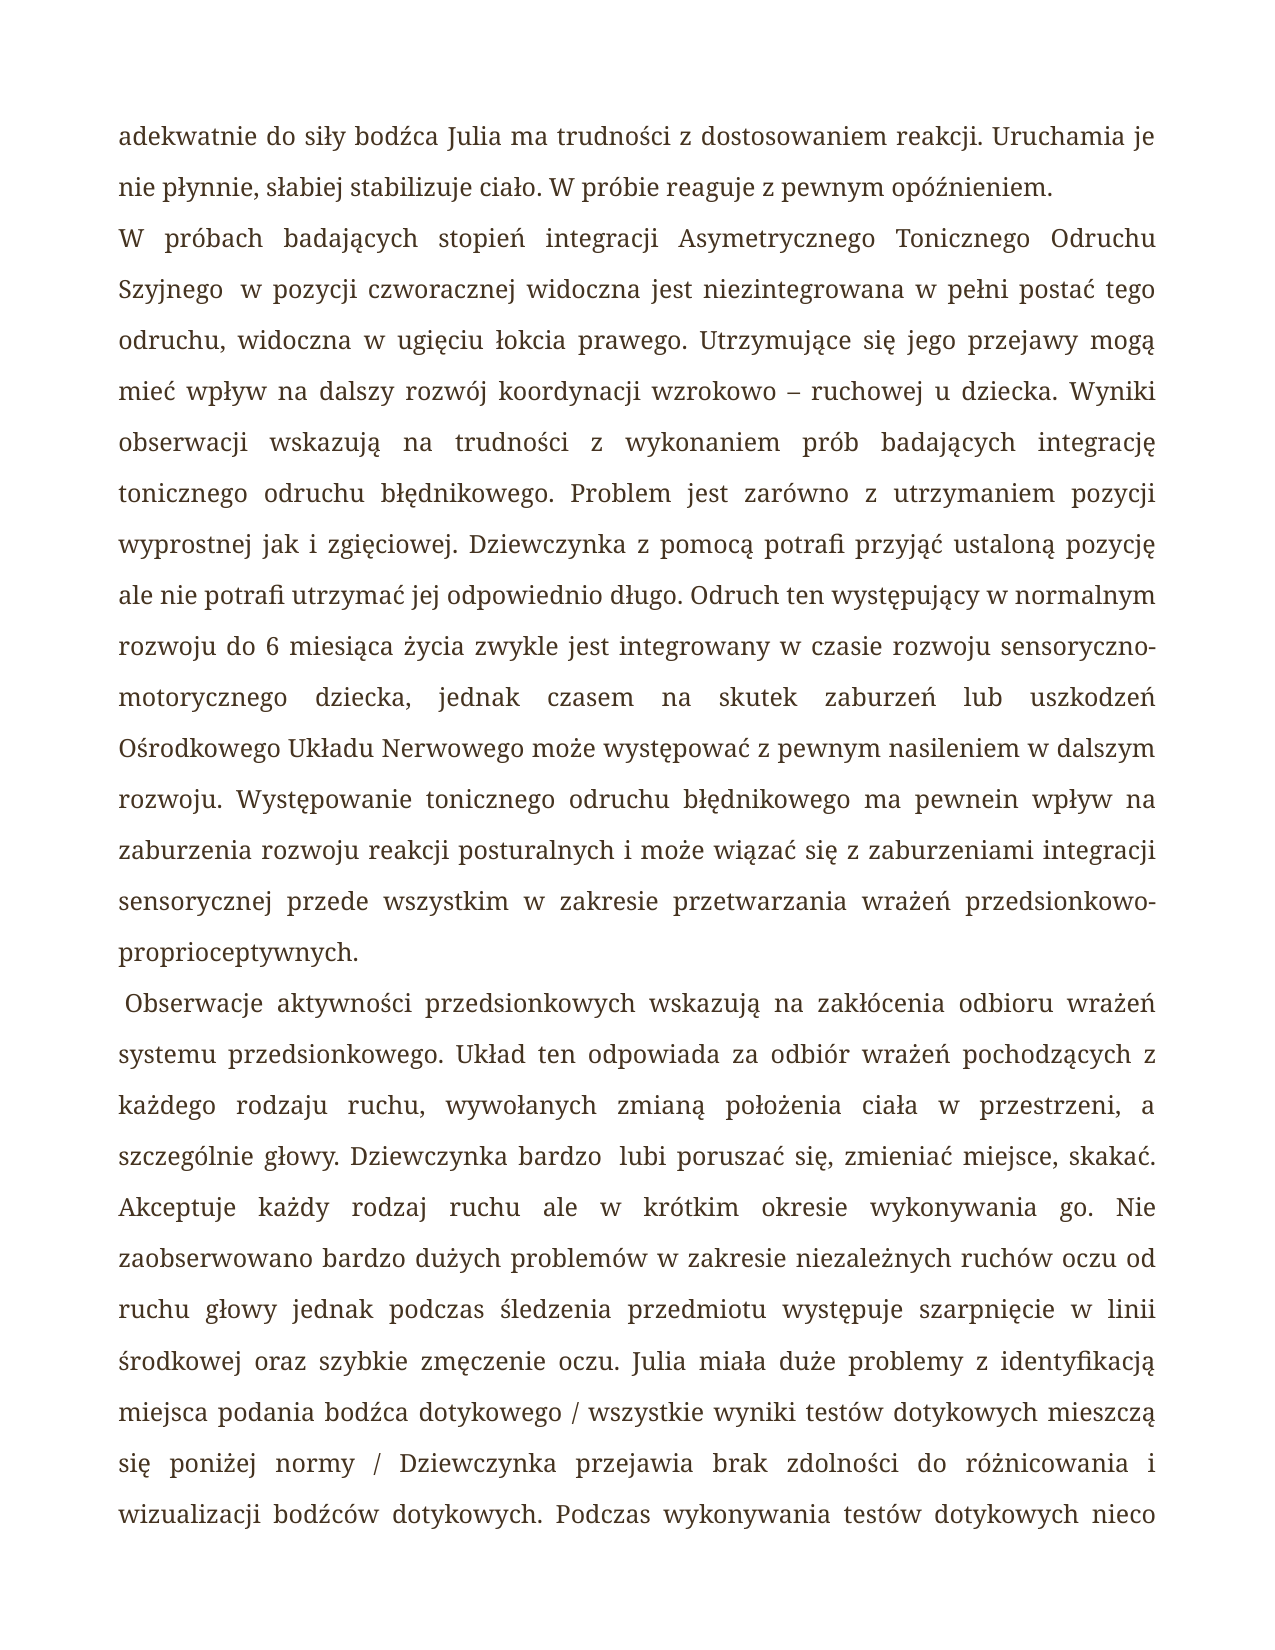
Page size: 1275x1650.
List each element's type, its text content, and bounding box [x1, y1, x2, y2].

text adekwatnie do siły bodźca Julia ma trudności z dostosowaniem reakcji. Uruchamia je nie płynnie, słabiej stabilizuje ciało. W próbie reaguje z pewnym opóźnieniem. [118, 118, 1157, 203]
text Obserwacje aktywności przedsionkowych wskazują na zakłócenia odbioru wrażeń systemu przedsionkowego. Układ ten odpowiada za odbiór wrażeń pochodzących z każdego rodzaju ruchu, wywołanych zmianą położenia ciała w przestrzeni, a szczególnie głowy. Dziewczynka bardzo lubi poruszać się, zmieniać miejsce, skakać. Akceptuje każdy rodzaj ruchu ale w krótkim okresie wykonywania go. Nie zaobserwowano bardzo dużych problemów w zakresie niezależnych ruchów oczu od ruchu głowy jednak podczas śledzenia przedmiotu występuje szarpnięcie w linii środkowej oraz szybkie zmęczenie oczu. Julia miała duże problemy z identyfikacją miejsca podania bodźca dotykowego / wszystkie wyniki testów dotykowych mieszczą się poniżej normy / Dziewczynka przejawia brak zdolności do różnicowania i wizualizacji bodźców dotykowych. Podczas wykonywania testów dotykowych nieco [118, 986, 1157, 1530]
text W próbach badających stopień integracji Asymetrycznego Tonicznego Odruchu Szyjnego w pozycji czworacznej widoczna jest niezintegrowana w pełni postać tego odruchu, widoczna w ugięciu łokcia prawego. Utrzymujące się jego przejawy mogą mieć wpływ na dalszy rozwój koordynacji wzrokowo – ruchowej u dziecka. Wyniki obserwacji wskazują na trudności z wykonaniem prób badających integrację tonicznego odruchu błędnikowego. Problem jest zarówno z utrzymaniem pozycji wyprostnej jak i zgięciowej. Dziewczynka z pomocą potrafi przyjąć ustaloną pozycję ale nie potrafi utrzymać jej odpowiednio długo. Odruch ten występujący w normalnym rozwoju do 6 miesiąca życia zwykle jest integrowany w czasie rozwoju sensoryczno-motorycznego dziecka, jednak czasem na skutek zaburzeń lub uszkodzeń Ośrodkowego Układu Nerwowego może występować z pewnym nasileniem w dalszym rozwoju. Występowanie tonicznego odruchu błędnikowego ma pewnein wpływ na zaburzenia rozwoju reakcji posturalnych i może wiązać się z zaburzeniami integracji sensorycznej przede wszystkim w zakresie przetwarzania wrażeń przedsionkowo-proprioceptywnych. [118, 220, 1157, 969]
